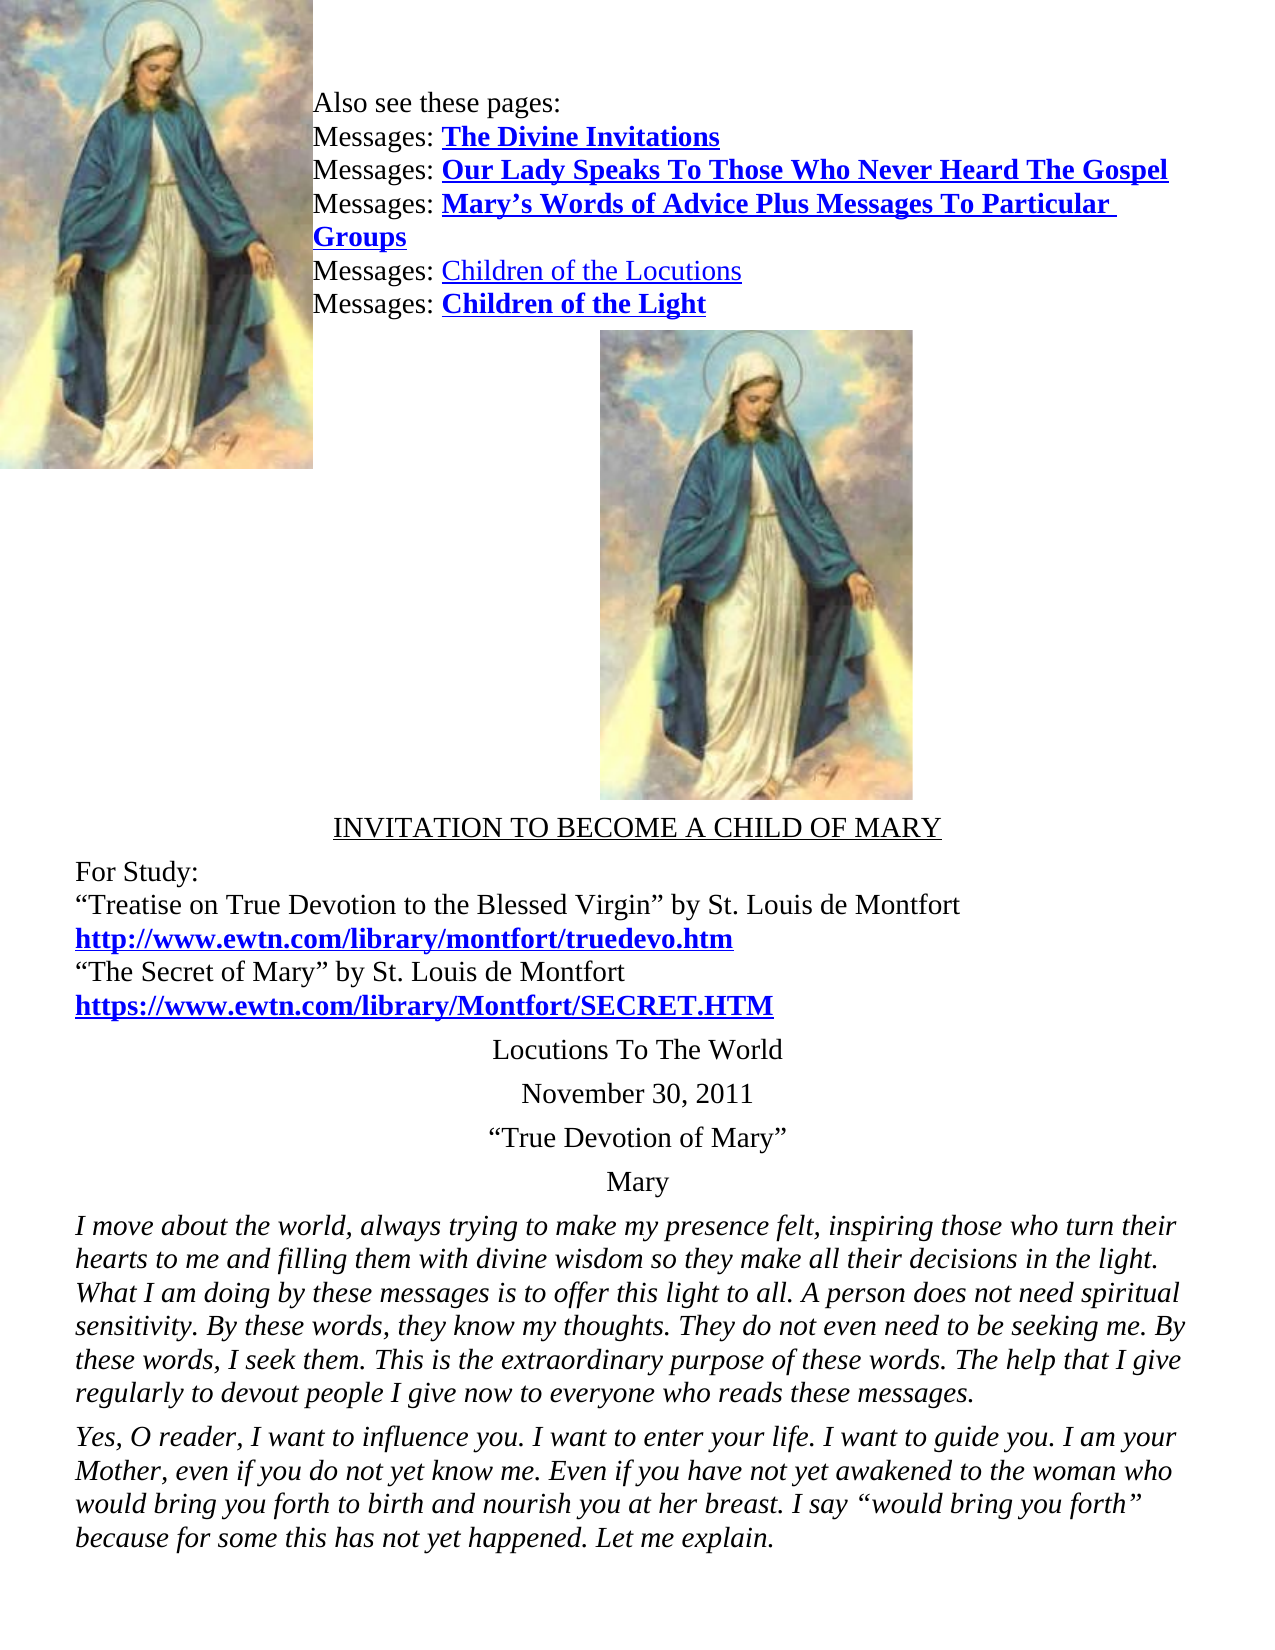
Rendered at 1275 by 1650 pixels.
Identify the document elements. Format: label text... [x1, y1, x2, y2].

text Also see these pages: Messages: The Divine Invitations Messages: Our Lady Speaks To Those Who Never Heard The Gospel Messages: Mary’s Words of Advice Plus Messages To Particular Groups Messages: Children of the Locutions Messages: Children of the Light [313, 85, 1200, 320]
text “True Devotion of Mary” [75, 1120, 1200, 1153]
text Mary [75, 1164, 1200, 1197]
picture [600, 330, 913, 800]
text November 30, 2011 [75, 1076, 1200, 1109]
text Yes, O reader, I want to influence you. I want to enter your life. I want to guide you. I am your Mother, even if you do not yet know me. Even if you have not yet awakened to the woman who would bring you forth to birth and nourish you at her breast. I say “would bring you forth” because for some this has not yet happened. Let me explain. [75, 1419, 1200, 1553]
text Locutions To The World [75, 1032, 1200, 1065]
text For Study: “Treatise on True Devotion to the Blessed Virgin” by St. Louis de Montfort http://www.ewtn.com/library/montfort/truedevo.htm “The Secret of Mary” by St. Louis de Montfort https://www.ewtn.com/library/Montfort/SECRET.HTM [75, 854, 1200, 1021]
picture [0, 0, 313, 469]
text I move about the world, always trying to make my presence felt, inspiring those who turn their hearts to me and filling them with divine wisdom so they make all their decisions in the light. What I am doing by these messages is to offer this light to all. A person does not need spiritual sensitivity. By these words, they know my thoughts. They do not even need to be seeking me. By these words, I seek them. This is the extraordinary purpose of these words. The help that I give regularly to devout people I give now to everyone who reads these messages. [75, 1208, 1200, 1409]
text INVITATION TO BECOME A CHILD OF MARY [75, 810, 1200, 843]
